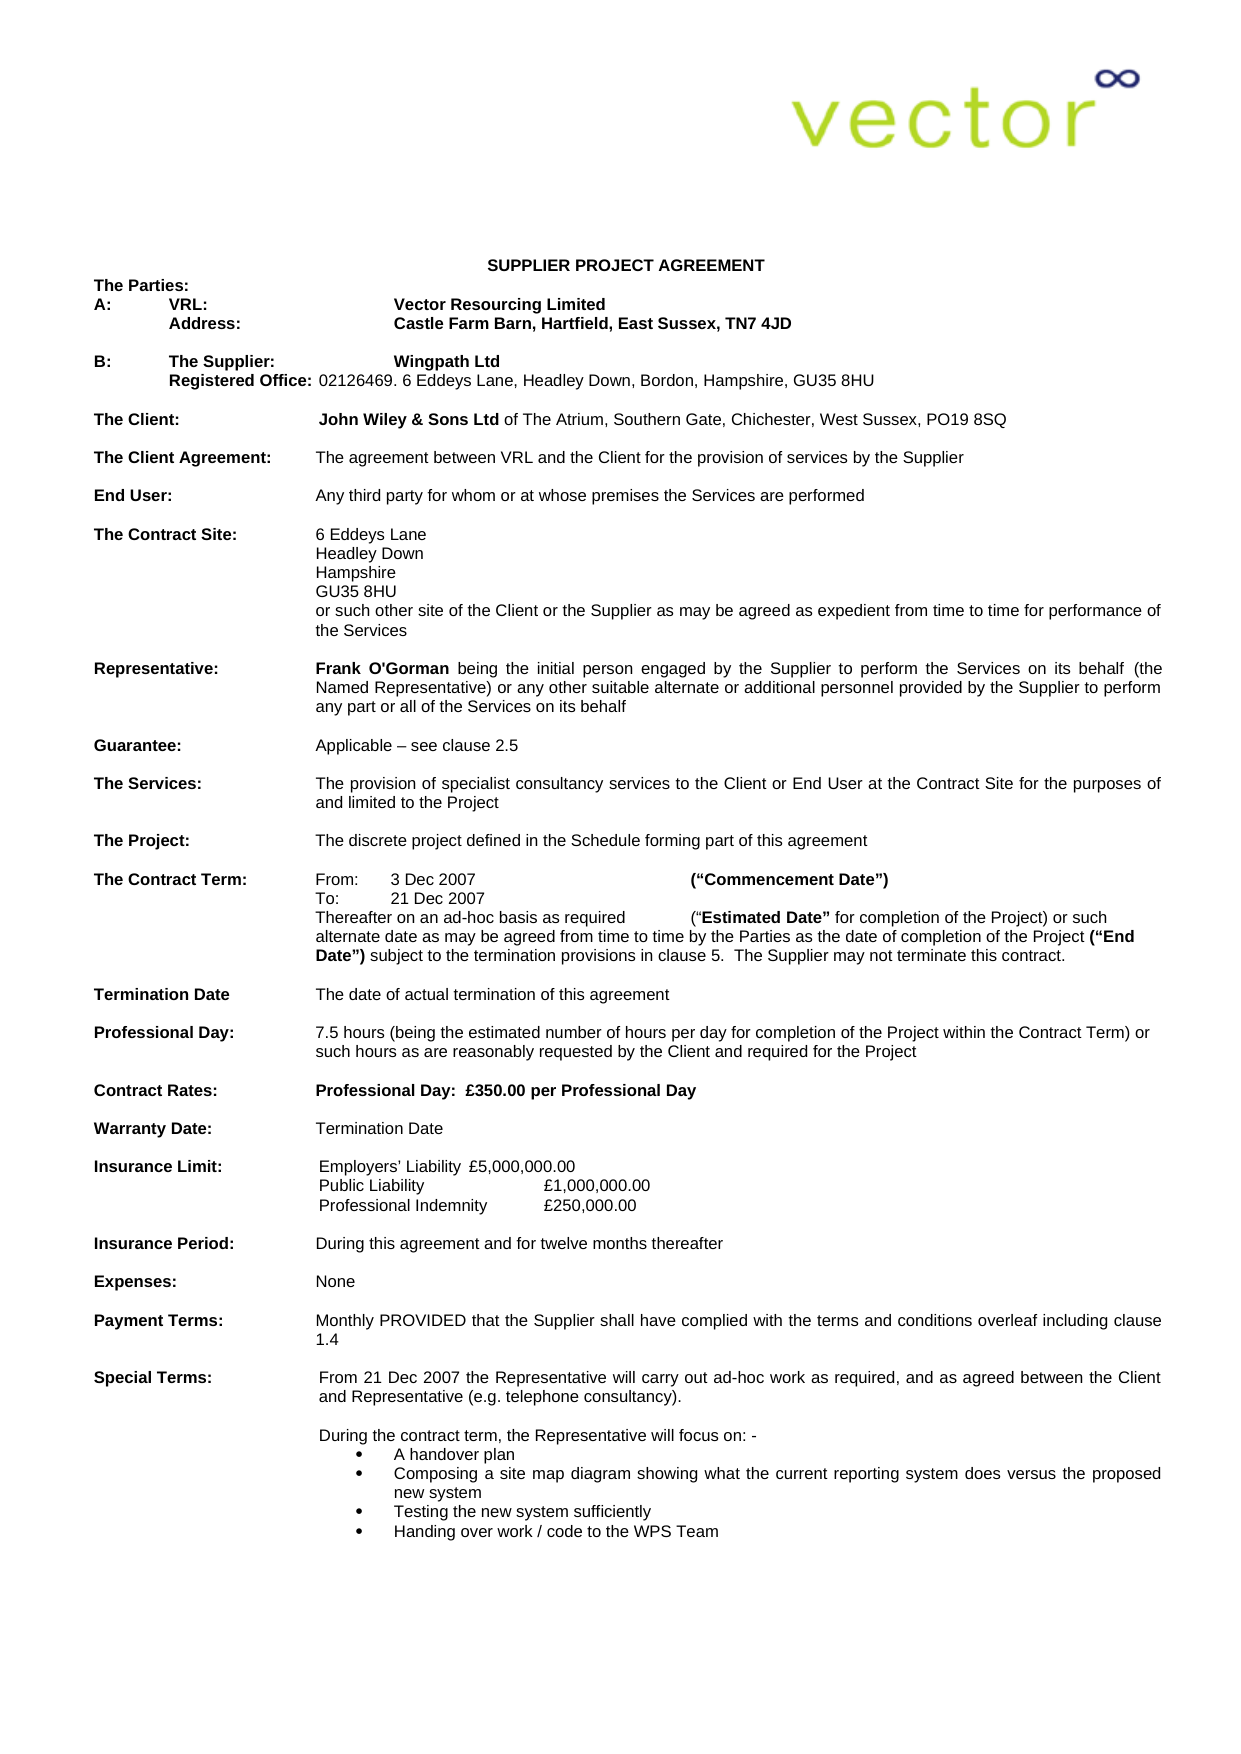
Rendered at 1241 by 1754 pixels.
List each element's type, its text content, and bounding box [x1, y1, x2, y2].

text Expenses: None [94, 1272, 1162, 1291]
text The Client: John Wiley & Sons Ltd of The Atrium, Southern Gate, Chichester, West Sussex, PO19 8SQ [94, 409, 1162, 429]
list Testing the new system sufficiently [356, 1502, 1162, 1522]
text or such other site of the Client or the Supplier as may be agreed as expedient from time to time for performance of the Services [315, 601, 1162, 639]
text The Contract Site: 6 Eddeys Lane [94, 524, 1162, 544]
text The Parties: [94, 275, 1162, 294]
text Representative: Frank O'Gorman being the initial person engaged by the Supplier to perform the Services on its behalf (the Named Representative) or any other suitable alternate or additional personnel provided by the Supplier to perform any part or all of the Services on its behalf [94, 659, 1162, 716]
picture [789, 67, 1143, 151]
text Headley Down [94, 544, 1162, 563]
text Public Liability £1,000,000.00 [94, 1176, 1162, 1195]
list Composing a site map diagram showing what the current reporting system does versus the proposed new system [356, 1464, 1162, 1502]
text Special Terms: From 21 Dec 2007 the Representative will carry out ad-hoc work as required, and as agreed between the Client and Representative (e.g. telephone consultancy). [94, 1368, 1162, 1406]
text Hampshire [94, 563, 1162, 582]
text Professional Day: 7.5 hours (being the estimated number of hours per day for completion of the Project within the Contract Term) or such hours as are reasonably requested by the Client and required for the Project [94, 1023, 1162, 1061]
text Address: Castle Farm Barn, Hartfield, East Sussex, TN7 4JD [94, 314, 1162, 333]
text The Client Agreement: The agreement between VRL and the Client for the provision of services by the Supplier [94, 448, 1162, 467]
text The Contract Term: From: 3 Dec 2007 (“Commencement Date”) [94, 869, 1240, 889]
text To: 21 Dec 2007 [94, 889, 1171, 908]
text B: The Supplier: Wingpath Ltd [94, 352, 1162, 371]
text Contract Rates: Professional Day: £350.00 per Professional Day [94, 1080, 1240, 1099]
text Thereafter on an ad-hoc basis as required (“Estimated Date” for completion of the Project) or such alternate date as may be agreed from time to time by the Parties as the date of completion of the Project (“End Date”) subject to the termination provisions in clause 5. The Supplier may not terminate this contract. [94, 908, 1171, 965]
text The Services: The provision of specialist consultancy services to the Client or End User at the Contract Site for the purposes of and limited to the Project [94, 774, 1162, 812]
title SUPPLIER PROJECT AGREEMENT [94, 256, 1162, 275]
text Guarantee: Applicable – see clause 2.5 [94, 735, 1162, 754]
text Termination Date The date of actual termination of this agreement [94, 984, 1162, 1004]
text Payment Terms: Monthly PROVIDED that the Supplier shall have complied with the terms and conditions overleaf including clause 1.4 [94, 1310, 1162, 1349]
text The Project: The discrete project defined in the Schedule forming part of this agreement [94, 831, 1162, 850]
text During the contract term, the Representative will focus on: - [319, 1425, 1162, 1444]
text Warranty Date: Termination Date [94, 1119, 1162, 1138]
list Handing over work / code to the WPS Team [356, 1522, 1162, 1541]
text Insurance Limit: Employers’ Liability £5,000,000.00 [94, 1157, 1162, 1176]
text Registered Office: 02126469. 6 Eddeys Lane, Headley Down, Bordon, Hampshire, GU35 8HU [94, 371, 1162, 390]
list A handover plan [356, 1444, 1162, 1464]
text Insurance Period: During this agreement and for twelve months thereafter [94, 1234, 1162, 1253]
subtitle A: VRL: Vector Resourcing Limited [94, 294, 1162, 314]
text Professional Indemnity £250,000.00 [94, 1195, 1162, 1214]
text End User: Any third party for whom or at whose premises the Services are performed [94, 486, 1162, 505]
text GU35 8HU [315, 582, 1162, 601]
